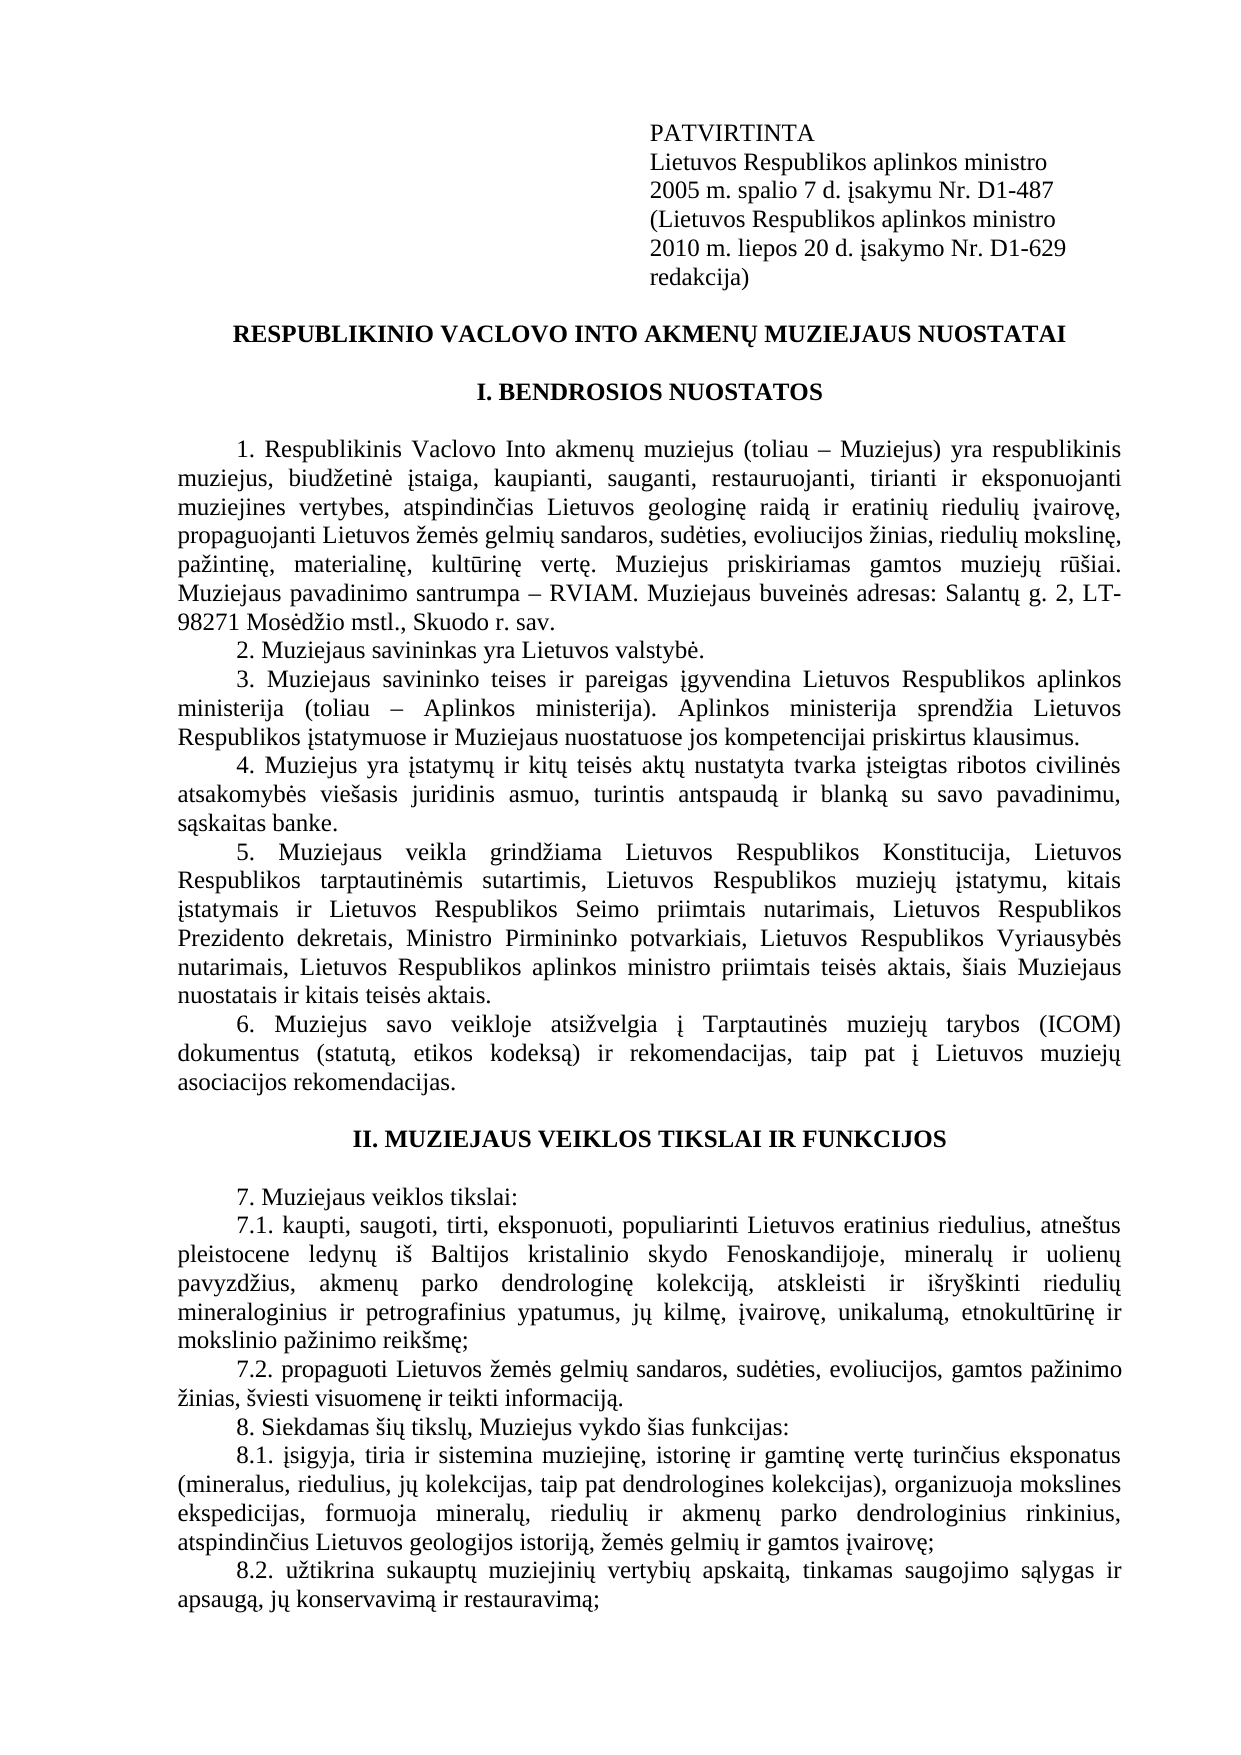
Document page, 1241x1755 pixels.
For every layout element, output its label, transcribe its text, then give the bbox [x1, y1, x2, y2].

text 8. Siekdamas šių tikslų, Muziejus vykdo šias funkcijas: [177, 1412, 1122, 1441]
text 2005 m. spalio 7 d. įsakymu Nr. D1-487 [649, 176, 1122, 204]
text II. MUZIEJAUS VEIKLOS TIKSLAI IR FUNKCIJOS [177, 1124, 1122, 1153]
text I. BENDROSIOS NUOSTATOS [177, 377, 1122, 406]
text 7. Muziejaus veiklos tikslai: [177, 1182, 1122, 1211]
text 7.1. kaupti, saugoti, tirti, eksponuoti, populiarinti Lietuvos eratinius riedulius, atneštus pleistocene ledynų iš Baltijos kristalinio skydo Fenoskandijoje, mineralų ir uolienų pavyzdžius, akmenų parko dendrologinę kolekciją, atskleisti ir išryškinti riedulių mineraloginius ir petrografinius ypatumus, jų kilmę, įvairovę, unikalumą, etnokultūrinę ir mokslinio pažinimo reikšmę; [177, 1211, 1122, 1354]
text 1. Respublikinis Vaclovo Into akmenų muziejus (toliau – Muziejus) yra respublikinis muziejus, biudžetinė įstaiga, kaupianti, sauganti, restauruojanti, tirianti ir eksponuojanti muziejines vertybes, atspindinčias Lietuvos geologinę raidą ir eratinių riedulių įvairovę, propaguojanti Lietuvos žemės gelmių sandaros, sudėties, evoliucijos žinias, riedulių mokslinę, pažintinę, materialinę, kultūrinę vertę. Muziejus priskiriamas gamtos muziejų rūšiai. Muziejaus pavadinimo santrumpa – RVIAM. Muziejaus buveinės adresas: Salantų g. 2, LT-98271 Mosėdžio mstl., Skuodo r. sav. [177, 434, 1122, 636]
text 3. Muziejaus savininko teises ir pareigas įgyvendina Lietuvos Respublikos aplinkos ministerija (toliau – Aplinkos ministerija). Aplinkos ministerija sprendžia Lietuvos Respublikos įstatymuose ir Muziejaus nuostatuose jos kompetencijai priskirtus klausimus. [177, 664, 1122, 751]
text 6. Muziejus savo veikloje atsižvelgia į Tarptautinės muziejų tarybos (ICOM) dokumentus (statutą, etikos kodeksą) ir rekomendacijas, taip pat į Lietuvos muziejų asociacijos rekomendacijas. [177, 1009, 1122, 1096]
text 7.2. propaguoti Lietuvos žemės gelmių sandaros, sudėties, evoliucijos, gamtos pažinimo žinias, šviesti visuomenę ir teikti informaciją. [177, 1354, 1122, 1412]
text 5. Muziejaus veikla grindžiama Lietuvos Respublikos Konstitucija, Lietuvos Respublikos tarptautinėmis sutartimis, Lietuvos Respublikos muziejų įstatymu, kitais įstatymais ir Lietuvos Respublikos Seimo priimtais nutarimais, Lietuvos Respublikos Prezidento dekretais, Ministro Pirmininko potvarkiais, Lietuvos Respublikos Vyriausybės nutarimais, Lietuvos Respublikos aplinkos ministro priimtais teisės aktais, šiais Muziejaus nuostatais ir kitais teisės aktais. [177, 837, 1122, 1009]
text RESPUBLIKINIO VACLOVO INTO AKMENŲ MUZIEJAUS NUOSTATAI [177, 319, 1122, 348]
text PATVIRTINTA [649, 118, 1122, 147]
text 4. Muziejus yra įstatymų ir kitų teisės aktų nustatyta tvarka įsteigtas ribotos civilinės atsakomybės viešasis juridinis asmuo, turintis antspaudą ir blanką su savo pavadinimu, sąskaitas banke. [177, 751, 1122, 837]
text Lietuvos Respublikos aplinkos ministro [649, 147, 1122, 176]
text 2. Muziejaus savininkas yra Lietuvos valstybė. [177, 636, 1122, 664]
text 2010 m. liepos 20 d. įsakymo Nr. D1-629 redakcija) [649, 233, 1122, 291]
text (Lietuvos Respublikos aplinkos ministro [649, 204, 1122, 233]
text 8.1. įsigyja, tiria ir sistemina muziejinę, istorinę ir gamtinę vertę turinčius eksponatus (mineralus, riedulius, jų kolekcijas, taip pat dendrologines kolekcijas), organizuoja mokslines ekspedicijas, formuoja mineralų, riedulių ir akmenų parko dendrologinius rinkinius, atspindinčius Lietuvos geologijos istoriją, žemės gelmių ir gamtos įvairovę; [177, 1441, 1122, 1556]
text 8.2. užtikrina sukauptų muziejinių vertybių apskaitą, tinkamas saugojimo sąlygas ir apsaugą, jų konservavimą ir restauravimą; [177, 1556, 1122, 1613]
